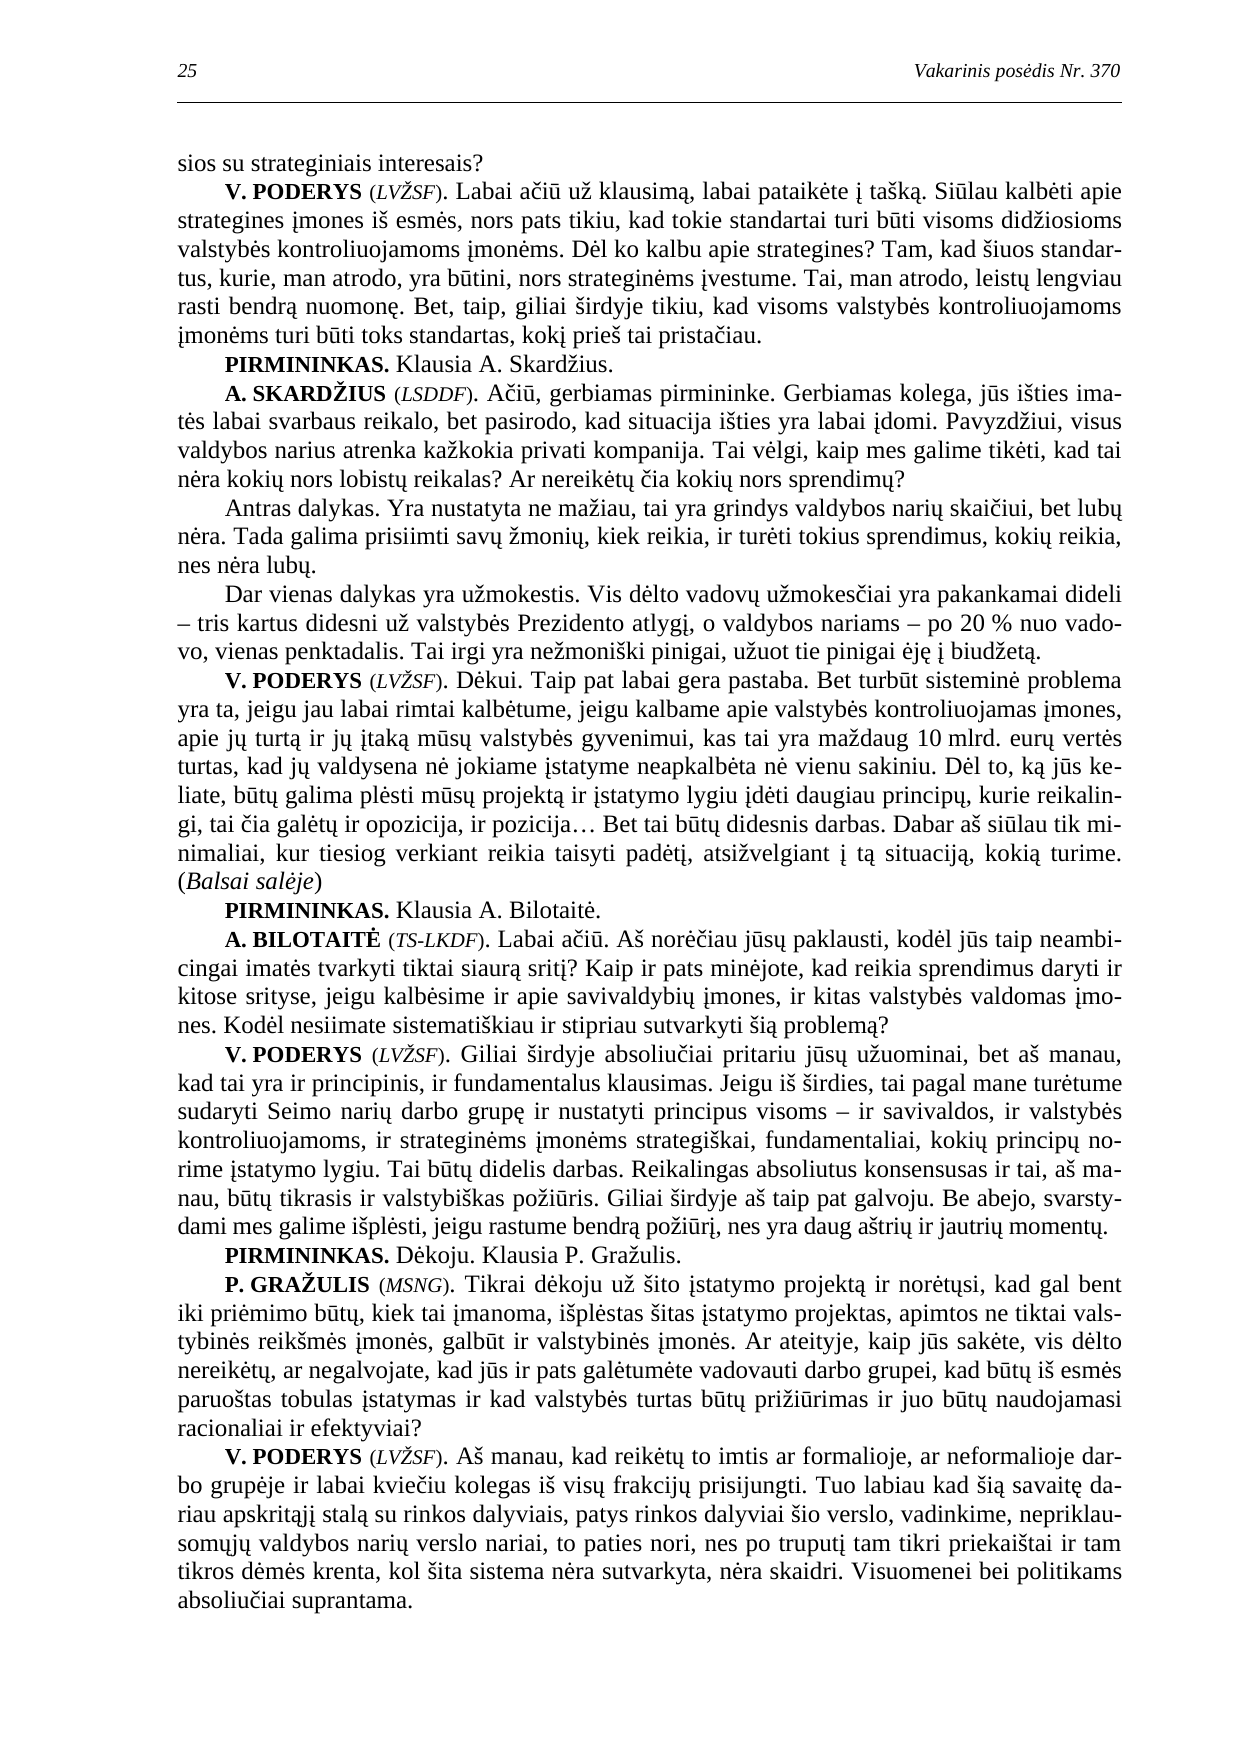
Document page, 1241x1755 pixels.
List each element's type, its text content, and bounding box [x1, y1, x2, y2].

text V. PODERYS (LVŽSF). Gi­liai šir­dy­je ab­so­liu­čiai pri­ta­riu jū­sų užuo­mi­nai, bet aš ma­nau, kad tai yra ir prin­ci­pi­nis, ir fun­da­men­ta­lus klau­si­mas. Jei­gu iš šir­dies, tai pa­gal ma­ne tu­rė­tu­me su­da­ry­ti Sei­mo na­rių dar­bo gru­pę ir nu­sta­ty­ti prin­ci­pus vi­soms – ir sa­vi­val­dos, ir vals­ty­bės kon­tro­liuo­ja­moms, ir stra­te­gi­nėms įmo­nėms stra­te­giš­kai, fun­da­men­ta­liai, ko­kių prin­ci­pų no­rime įsta­ty­mo ly­giu. Tai bū­tų di­de­lis dar­bas. Rei­ka­lin­gas ab­so­liu­tus kon­sen­su­sas ir tai, aš ma­nau, bū­tų tik­ra­sis ir vals­ty­biš­kas po­žiū­ris. Gi­liai šir­dy­je aš taip pat gal­vo­ju. Be abe­jo, svars­ty­da­mi mes ga­li­me iš­plės­ti, jei­gu ras­tu­me ben­drą po­žiū­rį, nes yra daug ašt­rių ir jaut­rių mo­men­tų. [177, 1039, 1122, 1240]
text Dar vie­nas da­ly­kas yra už­mo­kes­tis. Vis dėl­to va­do­vų už­mo­kes­čiai yra pa­kan­ka­mai di­de­li – tris kar­tus di­des­ni už vals­ty­bės Pre­zi­den­to at­ly­gį, o val­dy­bos na­riams – po 20 % nuo va­do­vo, vie­nas penk­ta­da­lis. Tai ir­gi yra ne­žmo­niš­ki pi­ni­gai, užuot tie pi­ni­gai ėję į biu­dže­tą. [177, 579, 1122, 665]
text V. PODERYS (LVŽSF). Dė­kui. Taip pat la­bai ge­ra pa­sta­ba. Bet tur­būt sis­te­mi­nė pro­ble­ma yra ta, jei­gu jau la­bai rim­tai kal­bė­tu­me, jei­gu kal­ba­me apie vals­ty­bės kon­tro­liuo­ja­mas įmo­nes, apie jų tur­tą ir jų įta­ką mū­sų vals­ty­bės gy­ve­ni­mui, kas tai yra maž­daug 10 mlrd. eu­rų ver­tės tur­tas, kad jų val­dy­se­na nė jo­kia­me įsta­ty­me ne­ap­kal­bė­ta nė vie­nu sa­ki­niu. Dėl to, ką jūs ke­lia­te, bū­tų ga­li­ma plės­ti mū­sų pro­jek­tą ir įsta­ty­mo ly­giu įdė­ti dau­giau prin­ci­pų, ku­rie rei­ka­lin­gi, tai čia ga­lė­tų ir opo­zi­ci­ja, ir po­zi­ci­ja… Bet tai bū­tų di­des­nis dar­bas. Da­bar aš siū­lau tik mi­ni­ma­liai, kur tie­siog ver­kiant rei­kia tai­sy­ti pa­dė­tį, at­si­žvel­giant į tą si­tu­a­ci­ją, ko­kią tu­ri­me. (Bal­sai sa­lė­je) [177, 665, 1122, 895]
text P. GRAŽULIS (MSNG). Tik­rai dė­ko­ju už ši­to įsta­ty­mo pro­jek­tą ir no­rė­tų­si, kad gal bent iki pri­ėmi­mo bū­tų, kiek tai įma­no­ma, iš­plės­tas ši­tas įsta­ty­mo pro­jek­tas, ap­im­tos ne tik­tai vals­ty­bi­nės reikš­mės įmo­nės, gal­būt ir vals­ty­bi­nės įmo­nės. Ar at­ei­ty­je, kaip jūs sa­kė­te, vis dėl­to ne­rei­kė­tų, ar ne­gal­vo­ja­te, kad jūs ir pats ga­lė­tu­mė­te va­do­vau­ti dar­bo gru­pei, kad bū­tų iš es­mės pa­ruoš­tas to­bu­las įsta­ty­mas ir kad vals­ty­bės tur­tas bū­tų pri­žiū­ri­mas ir juo bū­tų nau­do­ja­ma­si ra­cio­na­liai ir efek­ty­viai? [177, 1269, 1122, 1441]
text V. PODERYS (LVŽSF). La­bai ačiū už klau­si­mą, la­bai pa­tai­kė­te į taš­ką. Siū­lau kal­bė­ti apie stra­te­gi­nes įmo­nes iš es­mės, nors pats ti­kiu, kad to­kie stan­dar­tai tu­ri bū­ti vi­soms di­džio­sioms vals­ty­bės kon­tro­liuo­ja­moms įmo­nėms. Dėl ko kal­bu apie stra­te­gi­nes? Tam, kad šiuos stan­dar­tus, ku­rie, man at­ro­do, yra bū­ti­ni, nors stra­te­gi­nėms įves­tu­me. Tai, man at­ro­do, leis­tų leng­viau ras­ti ben­drą nuo­mo­nę. Bet, taip, gi­liai šir­dy­je ti­kiu, kad vi­soms vals­ty­bės kon­tro­liuo­ja­moms įmo­nėms tu­ri bū­ti toks stan­dar­tas, ko­kį prieš tai pri­sta­čiau. [177, 176, 1122, 349]
text PIRMININKAS. Klau­sia A. Bi­lo­tai­tė. [177, 895, 1122, 924]
text V. PODERYS (LVŽSF). Aš ma­nau, kad rei­kė­tų to im­tis ar for­ma­lio­je, ar ne­for­ma­lio­je dar­bo gru­pė­je ir la­bai kvie­čiu ko­le­gas iš vi­sų frak­ci­jų pri­si­jung­ti. Tuo la­biau kad šią sa­vai­tę da­riau ap­skritąjį sta­lą su rin­kos da­ly­viais, pa­tys rin­kos da­ly­viai šio ver­slo, va­din­ki­me, ne­pri­klau­so­mų­jų val­dy­bos na­rių ver­slo na­riai, to pa­ties no­ri, nes po tru­pu­tį tam tik­ri prie­kaiš­tai ir tam tik­ros dė­mės kren­ta, kol ši­ta sis­te­ma nė­ra su­tvar­ky­ta, nė­ra skaid­ri. Vi­suo­me­nei bei po­li­ti­kams ab­so­liu­čiai su­pran­ta­ma. [177, 1441, 1122, 1614]
text A. BILOTAITĖ (TS-LKDF). La­bai ačiū. Aš no­rė­čiau jū­sų pa­klaus­ti, ko­dėl jūs taip ne­am­bi­cin­gai ima­tės tvar­ky­ti tik­tai siau­rą sri­tį? Kaip ir pats mi­nė­jo­te, kad rei­kia spren­di­mus da­ry­ti ir ki­to­se sri­ty­se, jei­gu kal­bė­si­me ir apie sa­vi­val­dy­bių įmo­nes, ir ki­tas vals­ty­bės val­do­mas įmo­nes. Ko­dėl ne­si­i­ma­te sis­te­ma­tiš­kiau ir stip­riau su­tvar­ky­ti šią pro­ble­mą? [177, 924, 1122, 1039]
text PIRMININKAS. Klau­sia A. Skar­džius. [177, 349, 1122, 378]
text A. SKARDŽIUS (LSDDF). Ačiū, ger­bia­mas pir­mi­nin­ke. Ger­bia­mas ko­le­ga, jūs iš­ties ima­tės la­bai svar­baus rei­ka­lo, bet pa­si­ro­do, kad si­tu­a­ci­ja iš­ties yra la­bai įdo­mi. Pa­vyz­džiui, vi­sus val­dy­bos na­rius at­ren­ka kaž­ko­kia pri­va­ti kom­pa­ni­ja. Tai vėl­gi, kaip mes ga­li­me ti­kė­ti, kad tai nė­ra ko­kių nors lo­bis­tų rei­ka­las? Ar ne­rei­kė­tų čia ko­kių nors spren­di­mų? [177, 378, 1122, 493]
text PIRMININKAS. Dė­ko­ju. Klau­sia P. Gra­žu­lis. [177, 1240, 1122, 1269]
text sios su stra­te­gi­niais in­te­re­sais? [177, 148, 1122, 176]
text Ant­ras da­ly­kas. Yra nu­sta­ty­ta ne ma­žiau, tai yra grin­dys val­dy­bos na­rių skai­čiui, bet lu­bų nė­ra. Ta­da ga­li­ma pri­si­im­ti sa­vų žmo­nių, kiek rei­kia, ir tu­rė­ti to­kius spren­di­mus, ko­kių rei­kia, nes nė­ra lu­bų. [177, 493, 1122, 579]
